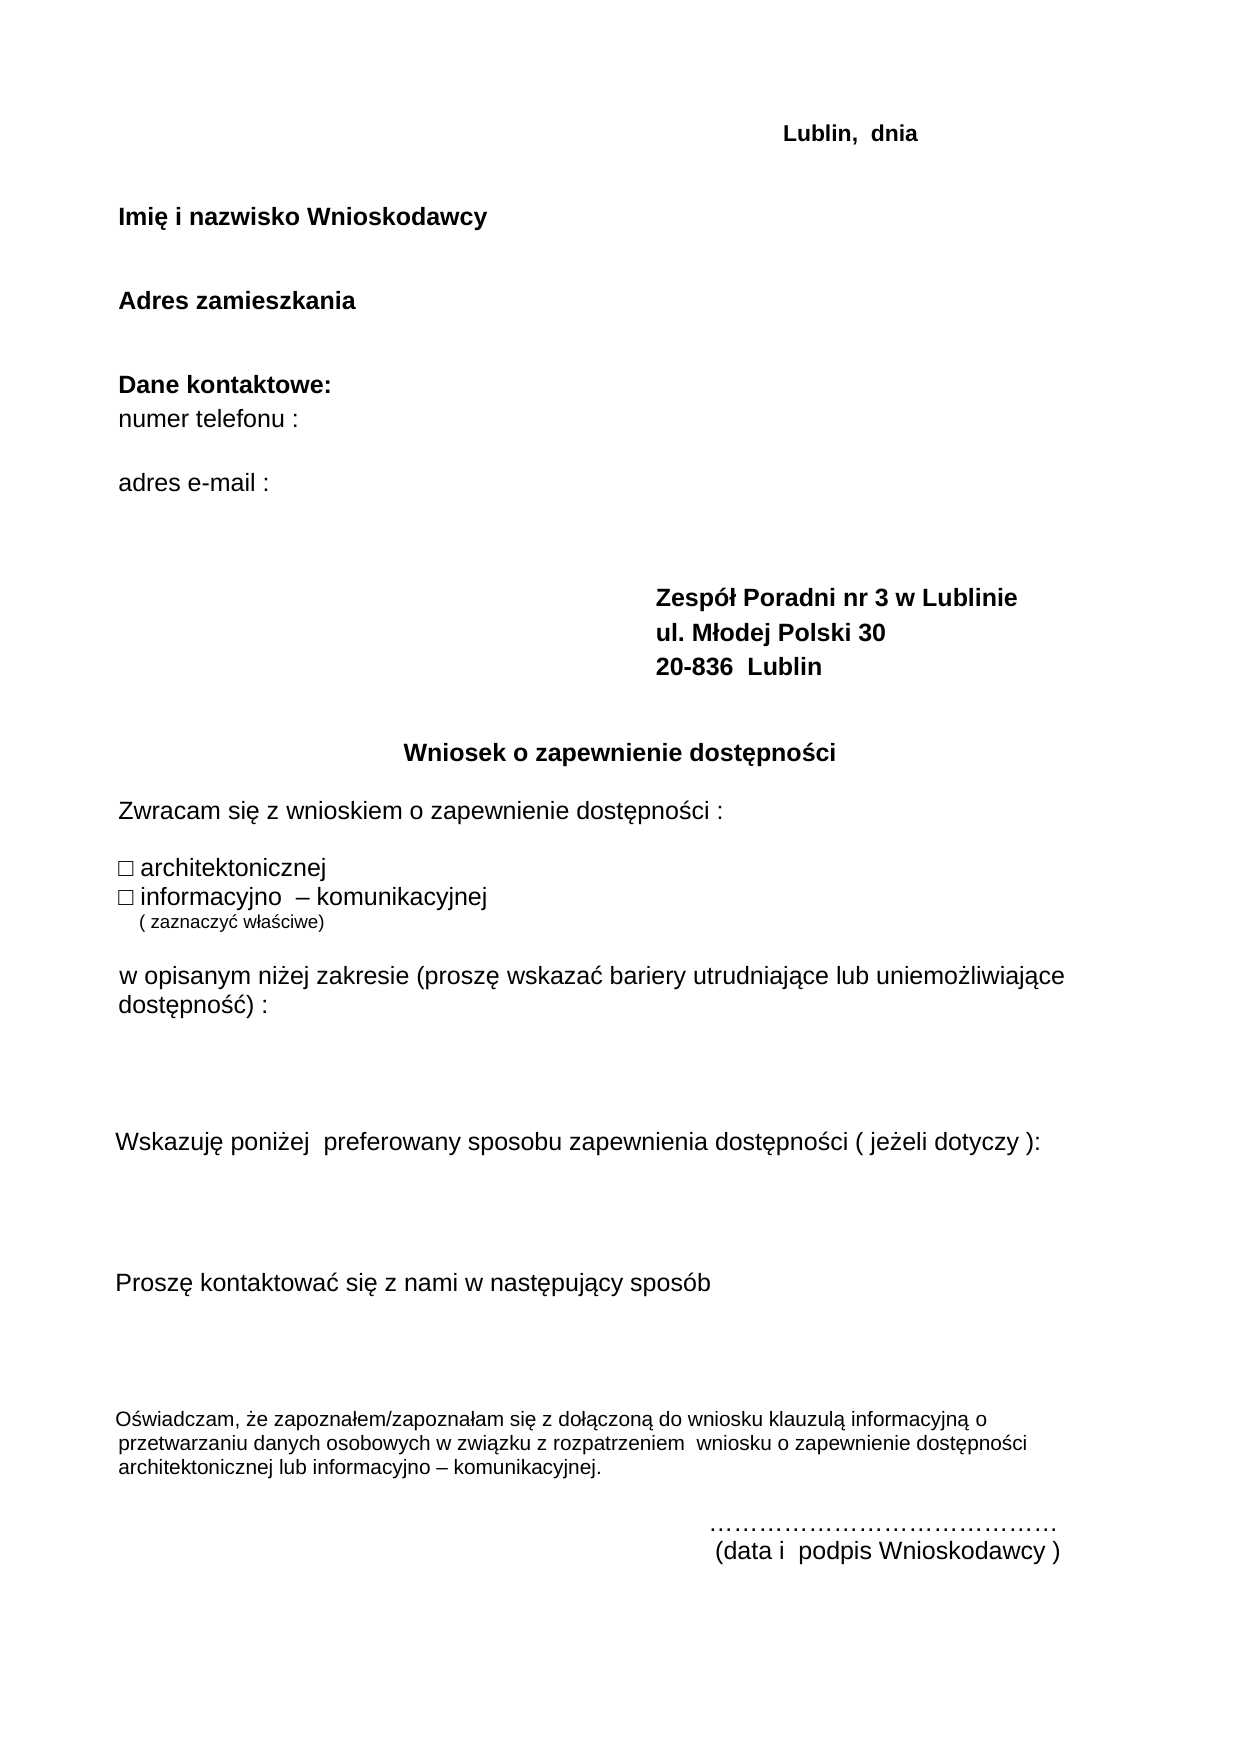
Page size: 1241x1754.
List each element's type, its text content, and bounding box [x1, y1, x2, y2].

text adres e-mail : [118, 468, 1122, 497]
text ul. Młodej Polski 30 [656, 617, 1122, 646]
text Oświadczam, że zapoznałem/zapoznałam się z dołączoną do wniosku klauzulą informacyjną o przetwarzaniu danych osobowych w związku z rozpatrzeniem wniosku o zapewnienie dostępności architektonicznej lub informacyjno – komunikacyjnej. [115, 1407, 1122, 1479]
text …………………………………… [634, 1507, 1122, 1536]
text □ informacyjno – komunikacyjnej [118, 882, 1122, 911]
text (data i podpis Wnioskodawcy ) [634, 1536, 1122, 1565]
text Wniosek o zapewnienie dostępności [118, 738, 1122, 767]
text 20-836 Lublin [656, 652, 1122, 681]
text □ architektonicznej [118, 853, 1122, 882]
text ( zaznaczyć właściwe) [118, 911, 1122, 932]
text Zespół Poradni nr 3 w Lublinie [656, 583, 1122, 612]
text Dane kontaktowe: [118, 370, 1122, 398]
text w opisanym niżej zakresie (proszę wskazać bariery utrudniające lub uniemożliwiające dostępność) : [118, 961, 1122, 1019]
text numer telefonu : [118, 404, 1122, 433]
text Lublin, dnia [118, 118, 1145, 173]
text Wskazuję poniżej preferowany sposobu zapewnienia dostępności ( jeżeli dotyczy ): [115, 1127, 1122, 1155]
text Imię i nazwisko Wnioskodawcy [118, 202, 1122, 231]
text Adres zamieszkania [118, 286, 1122, 314]
text Proszę kontaktować się z nami w następujący sposób [115, 1268, 1122, 1297]
text Zwracam się z wnioskiem o zapewnienie dostępności : [118, 796, 1122, 825]
